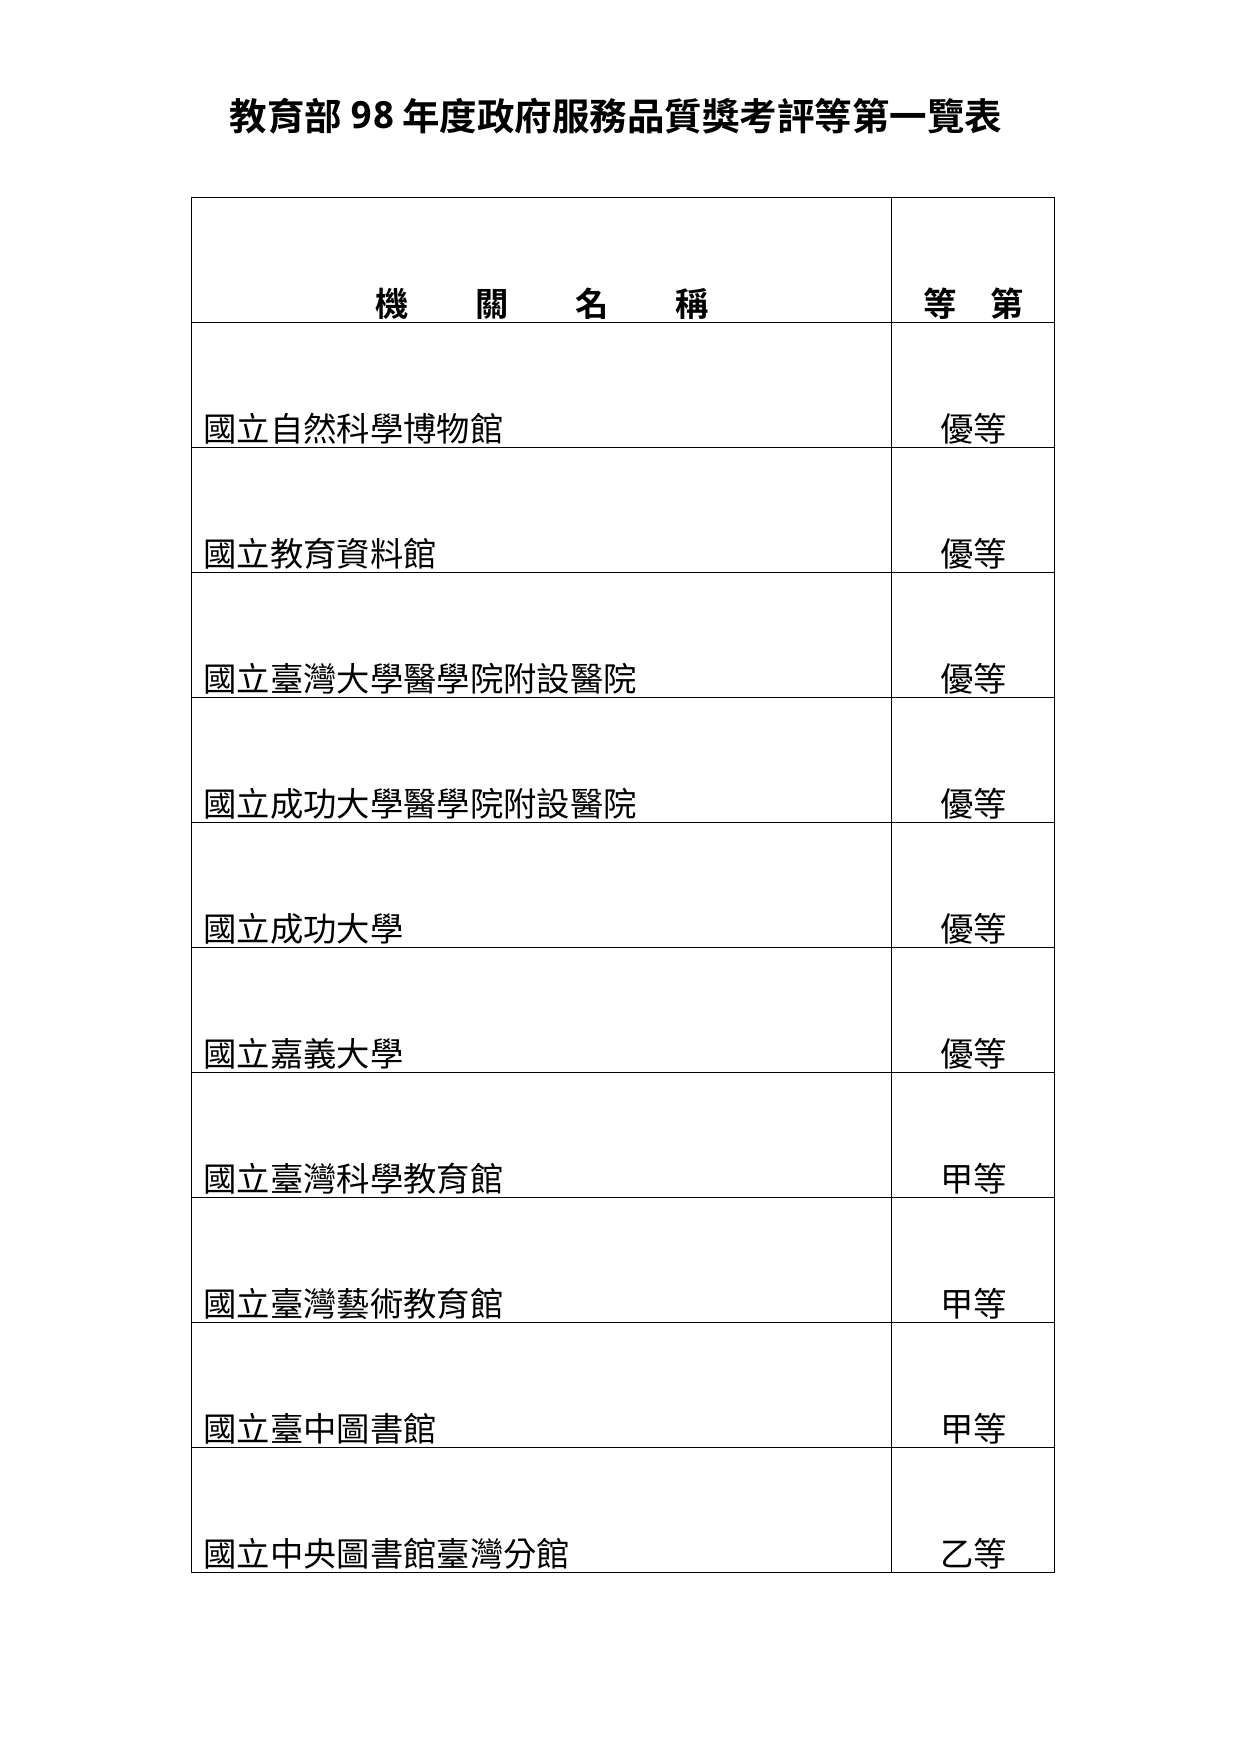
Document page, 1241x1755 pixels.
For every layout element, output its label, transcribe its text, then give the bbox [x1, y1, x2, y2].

table_cell 優等 [892, 948, 1054, 1072]
table_cell 優等 [892, 448, 1054, 572]
table_header 機 關 名 稱 [192, 198, 891, 322]
table_header 等 第 [892, 198, 1054, 322]
table_cell 國立臺灣科學教育館 [192, 1073, 891, 1197]
text 教育部98年度政府服務品質獎考評等第一覽表 [118, 72, 1043, 135]
table_cell 國立自然科學博物館 [192, 323, 891, 447]
table_cell 國立成功大學醫學院附設醫院 [192, 698, 891, 822]
table_cell 國立臺灣藝術教育館 [192, 1198, 891, 1322]
table_cell 優等 [892, 698, 1054, 822]
table_cell 甲等 [892, 1073, 1054, 1197]
table_cell 甲等 [892, 1198, 1054, 1322]
table_cell 國立教育資料館 [192, 448, 891, 572]
table_cell 優等 [892, 323, 1054, 447]
table_cell 國立成功大學 [192, 823, 891, 947]
table_cell 優等 [892, 823, 1054, 947]
table_cell 甲等 [892, 1323, 1054, 1447]
table_cell 國立中央圖書館臺灣分館 [192, 1448, 891, 1572]
table_cell 國立嘉義大學 [192, 948, 891, 1072]
table_cell 國立臺中圖書館 [192, 1323, 891, 1447]
table_cell 國立臺灣大學醫學院附設醫院 [192, 573, 891, 697]
table_cell 乙等 [892, 1448, 1054, 1572]
table_cell 優等 [892, 573, 1054, 697]
